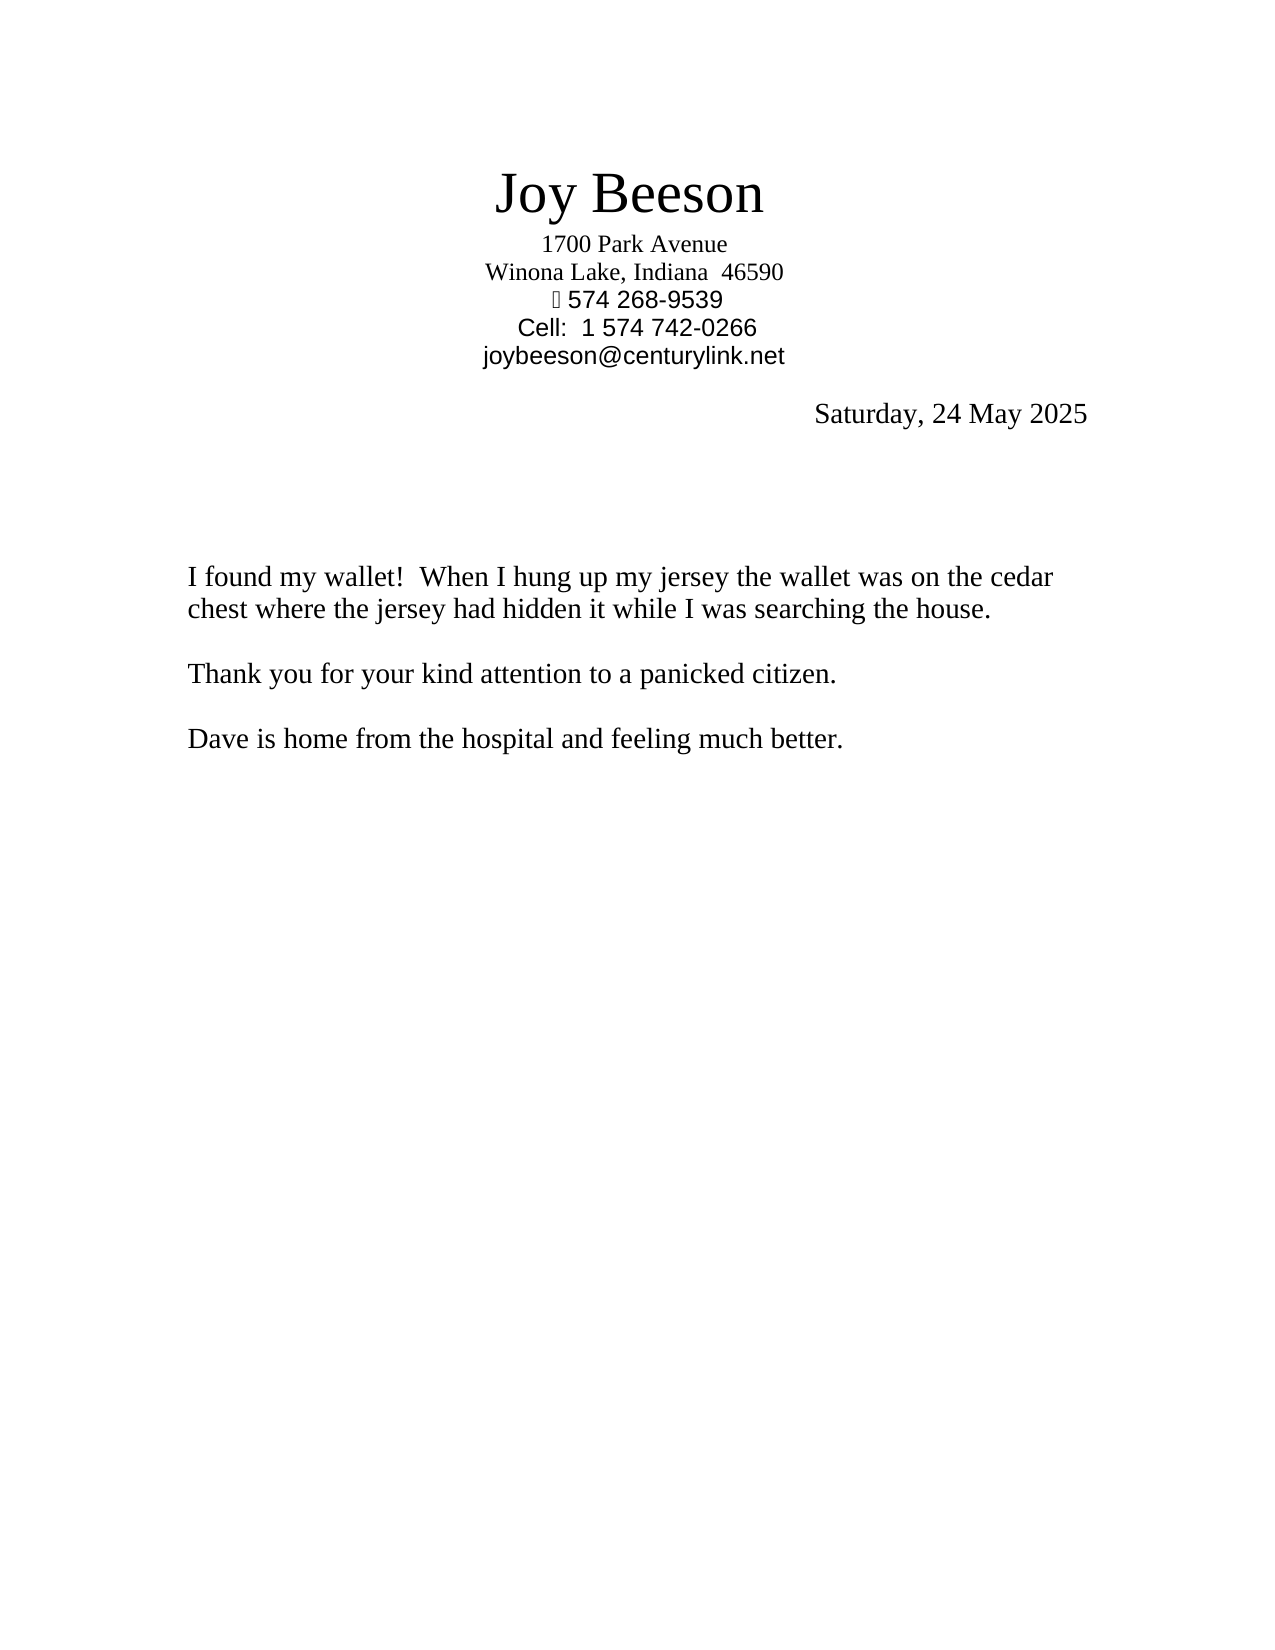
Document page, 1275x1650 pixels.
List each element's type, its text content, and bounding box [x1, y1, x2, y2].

text Saturday, 24 May 2025 [187, 398, 1087, 430]
text 1700 Park Avenue [187, 229, 1087, 257]
text Joy Beeson [187, 150, 1087, 229]
text joybeeson@centurylink.net [187, 342, 1087, 369]
text Winona Lake, Indiana 46590 [187, 257, 1087, 286]
text  574 268-9539 [187, 286, 1087, 313]
text I found my wallet! When I hung up my jersey the wallet was on the cedar chest where the jersey had hidden it while I was searching the house. [187, 560, 1087, 625]
text Thank you for your kind attention to a panicked citizen. [187, 658, 1087, 690]
text Cell: 1 574 742-0266 [187, 313, 1087, 342]
text Dave is home from the hospital and feeling much better. [187, 723, 1087, 755]
